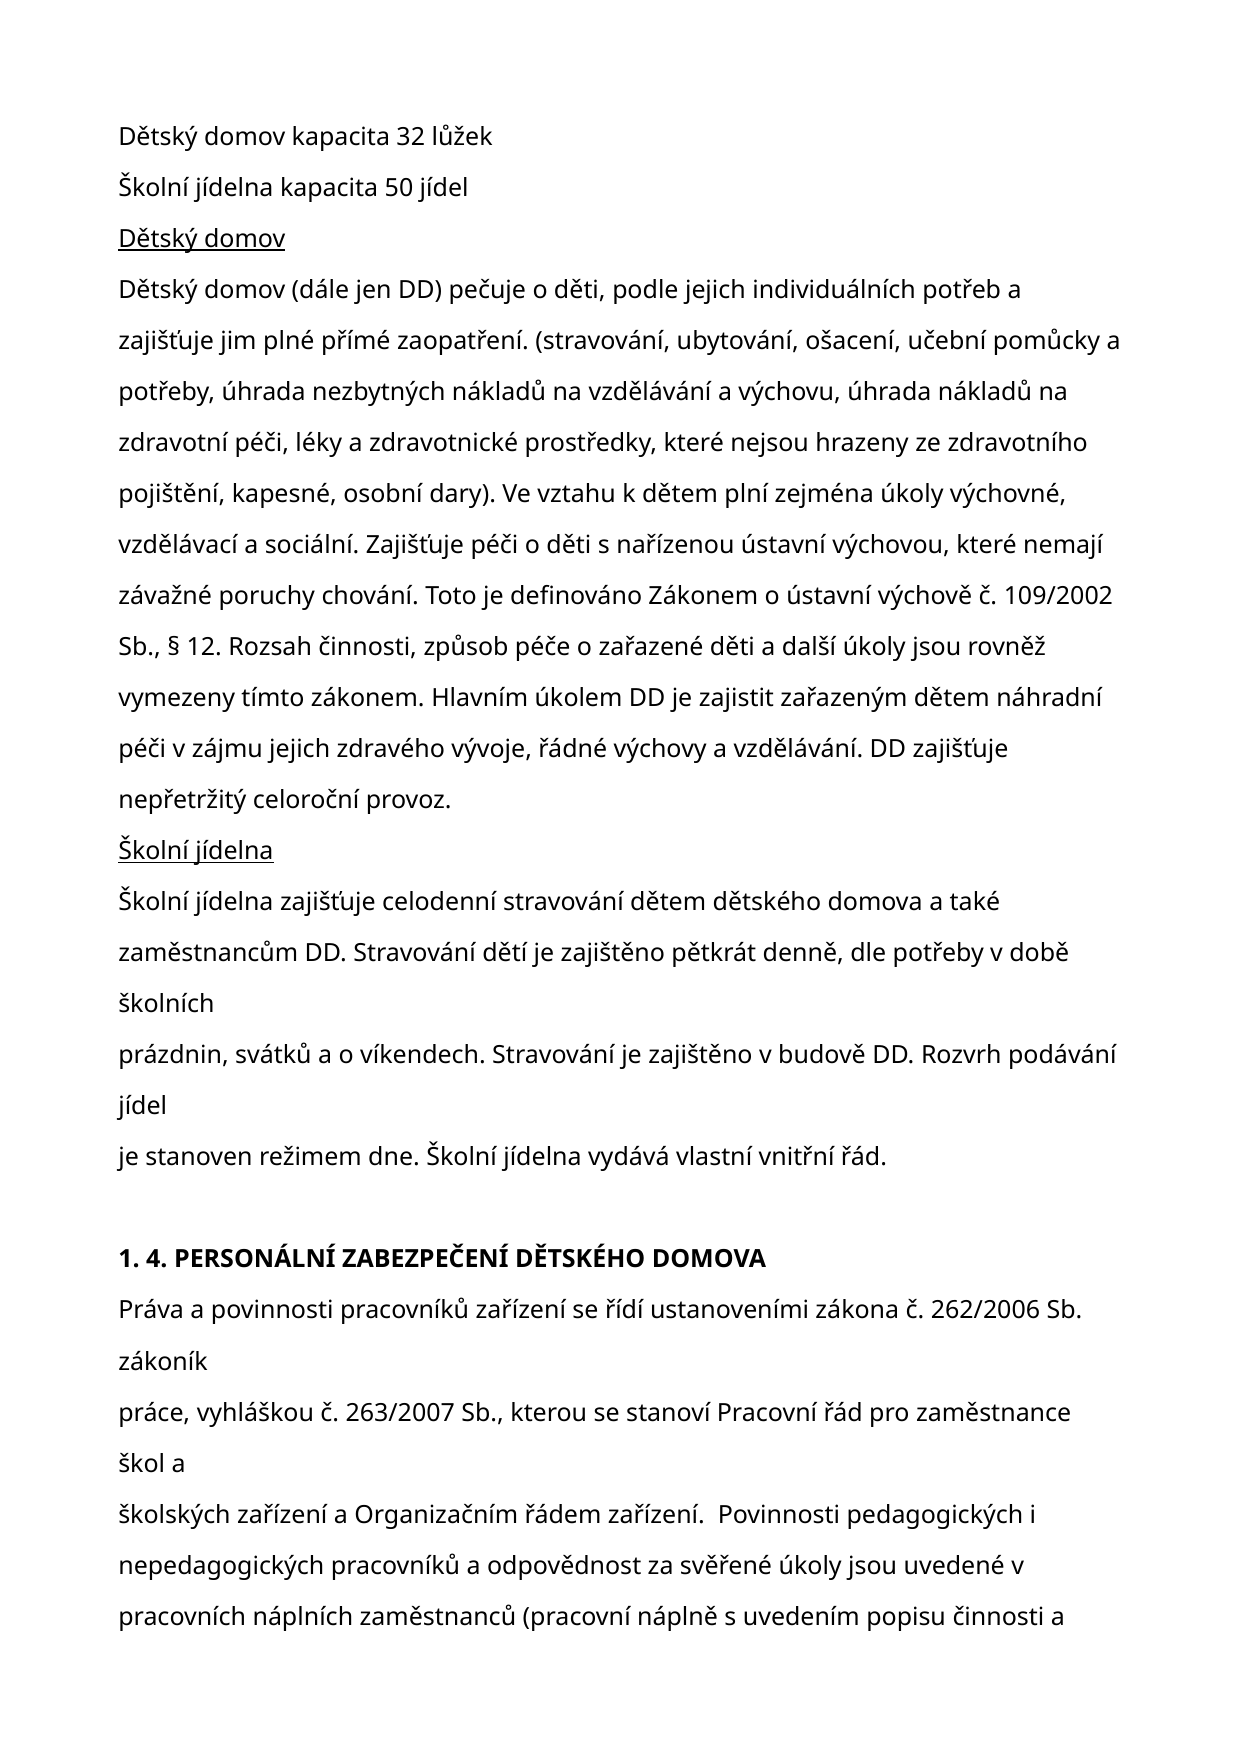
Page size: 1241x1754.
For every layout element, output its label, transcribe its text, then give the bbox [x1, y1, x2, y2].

text práce, vyhláškou č. 263/2007 Sb., kterou se stanoví Pracovní řád pro zaměstnance škol a [118, 1394, 1122, 1479]
text Školní jídelna kapacita 50 jídel [118, 169, 1122, 203]
text Dětský domov (dále jen DD) pečuje o děti, podle jejich individuálních potřeb a zajišťuje jim plné přímé zaopatření. (stravování, ubytování, ošacení, učební pomůcky a potřeby, úhrada nezbytných nákladů na vzdělávání a výchovu, úhrada nákladů na zdravotní péči, léky a zdravotnické prostředky, které nejsou hrazeny ze zdravotního pojištění, kapesné, osobní dary). Ve vztahu k dětem plní zejména úkoly výchovné, vzdělávací a sociální. Zajišťuje péči o děti s nařízenou ústavní výchovou, které nemají závažné poruchy chování. Toto je definováno Zákonem o ústavní výchově č. 109/2002 Sb., § 12. Rozsah činnosti, způsob péče o zařazené děti a další úkoly jsou rovněž vymezeny tímto zákonem. Hlavním úkolem DD je zajistit zařazeným dětem náhradní péči v zájmu jejich zdravého vývoje, řádné výchovy a vzdělávání. DD zajišťuje nepřetržitý celoroční provoz. [118, 271, 1122, 816]
text Práva a povinnosti pracovníků zařízení se řídí ustanoveními zákona č. 262/2006 Sb. zákoník [118, 1292, 1122, 1377]
text prázdnin, svátků a o víkendech. Stravování je zajištěno v budově DD. Rozvrh podávání jídel [118, 1037, 1122, 1122]
text školských zařízení a Organizačním řádem zařízení. Povinnosti pedagogických i nepedagogických pracovníků a odpovědnost za svěřené úkoly jsou uvedené v pracovních náplních zaměstnanců (pracovní náplně s uvedením popisu činnosti a [118, 1496, 1122, 1632]
text je stanoven režimem dne. Školní jídelna vydává vlastní vnitřní řád. [118, 1139, 1122, 1173]
text zaměstnancům DD. Stravování dětí je zajištěno pětkrát denně, dle potřeby v době školních [118, 935, 1122, 1020]
text Školní jídelna [118, 833, 1122, 867]
text Dětský domov [118, 220, 1122, 254]
text Školní jídelna zajišťuje celodenní stravování dětem dětského domova a také [118, 884, 1122, 918]
text Dětský domov kapacita 32 lůžek [118, 118, 1122, 152]
text 1. 4. PERSONÁLNÍ ZABEZPEČENÍ DĚTSKÉHO DOMOVA [118, 1241, 1122, 1275]
